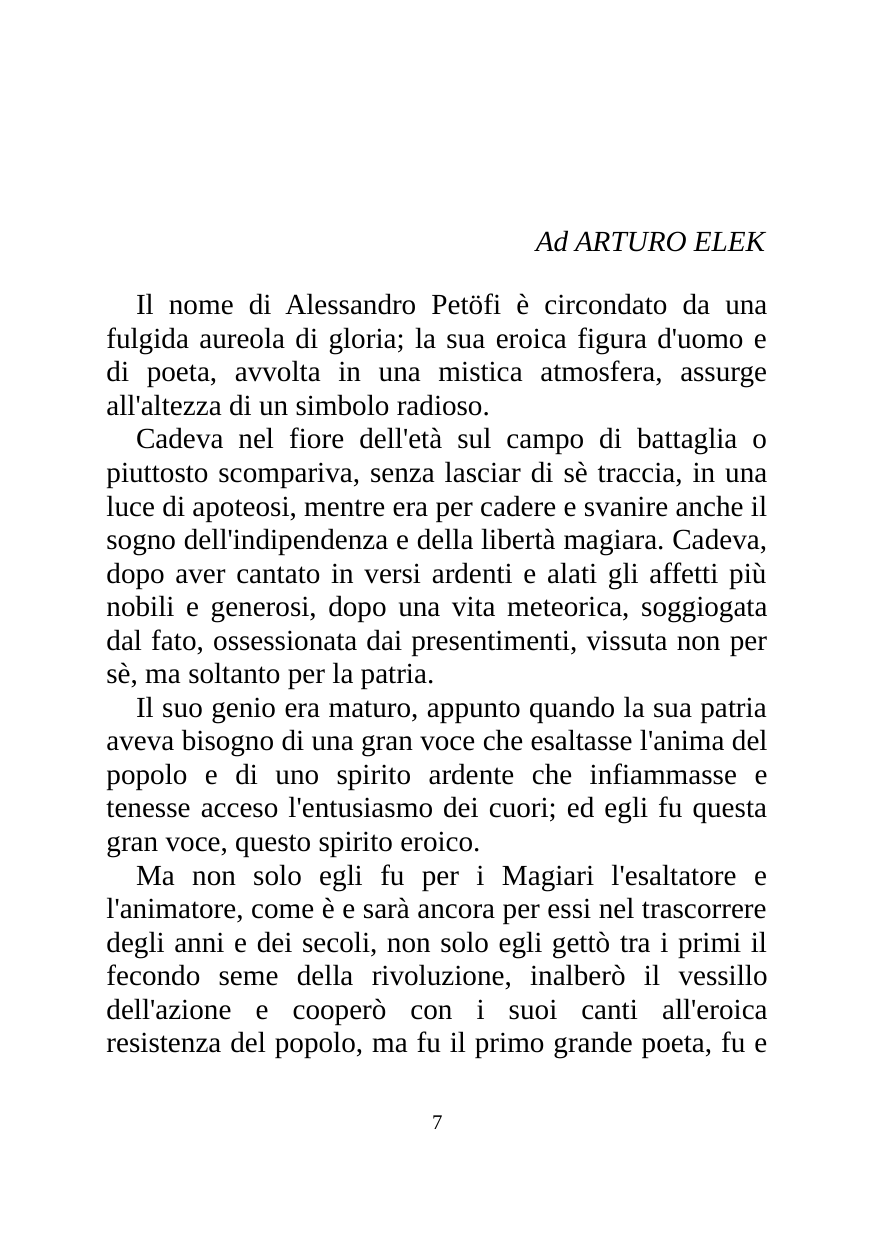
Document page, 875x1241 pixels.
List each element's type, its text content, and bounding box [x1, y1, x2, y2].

text Ma non solo egli fu per i Magiari l'esaltatore e l'animatore, come è e sarà ancora per essi nel trascorrere degli anni e dei secoli, non solo egli gettò tra i primi il fecondo seme della rivoluzione, inalberò il vessillo dell'azione e cooperò con i suoi canti all'eroica resistenza del popolo, ma fu il primo grande poeta, fu e [106, 858, 768, 1059]
text Il suo genio era maturo, appunto quando la sua patria aveva bisogno di una gran voce che esaltasse l'anima del popolo e di uno spirito ardente che infiammasse e tenesse acceso l'entusiasmo dei cuori; ed egli fu questa gran voce, questo spirito eroico. [106, 690, 768, 858]
text Cadeva nel fiore dell'età sul campo di battaglia o piuttosto scompariva, senza lasciar di sè traccia, in una luce di apoteosi, mentre era per cadere e svanire anche il sogno dell'indipendenza e della libertà magiara. Cadeva, dopo aver cantato in versi ardenti e alati gli affetti più nobili e generosi, dopo una vita meteorica, soggiogata dal fato, ossessionata dai presentimenti, vissuta non per sè, ma soltanto per la patria. [106, 422, 768, 690]
text Ad ARTURO ELEK [106, 224, 768, 258]
text Il nome di Alessandro Petöfi è circondato da una fulgida aureola di gloria; la sua eroica figura d'uomo e di poeta, avvolta in una mistica atmosfera, assurge all'altezza di un simbolo radioso. [106, 287, 768, 422]
